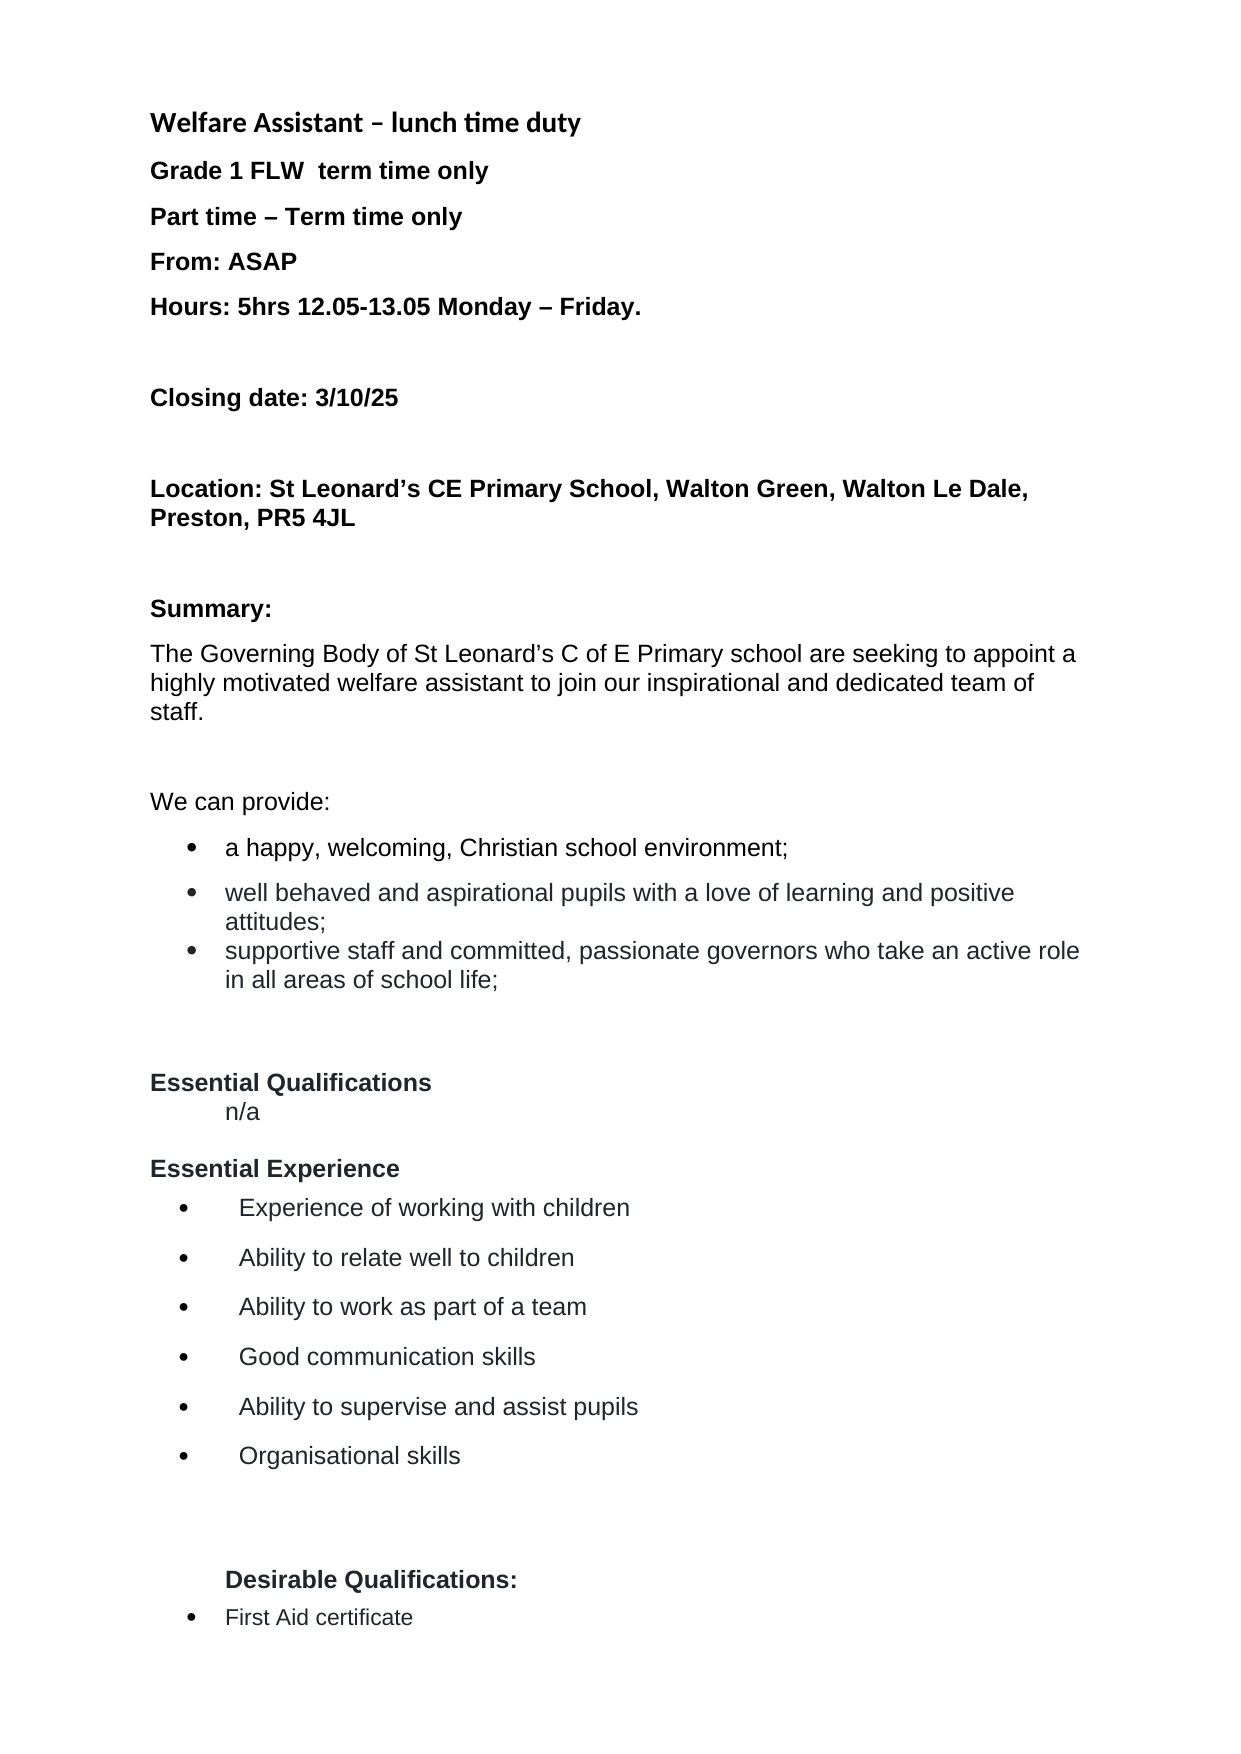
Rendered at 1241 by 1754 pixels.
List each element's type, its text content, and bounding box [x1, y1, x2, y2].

text Essential Experience [150, 1154, 1090, 1183]
text Grade 1 FLW term time only [150, 156, 1090, 185]
text Summary: [150, 594, 1090, 622]
list First Aid certificate [187, 1604, 1090, 1630]
text Closing date: 3/10/25 [150, 383, 1090, 412]
text From: ASAP [150, 247, 1090, 276]
text We can provide: [150, 787, 1090, 816]
list supportive staff and committed, passionate governors who take an active role in all areas of school life; [187, 936, 1090, 993]
list a happy, welcoming, Christian school environment; [187, 833, 1090, 862]
list Experience of working with children [179, 1193, 1090, 1222]
text Location: St Leonard’s CE Primary School, Walton Green, Walton Le Dale, Preston, PR5 4JL [150, 474, 1090, 532]
text Hours: 5hrs 12.05-13.05 Monday – Friday. [150, 292, 1090, 321]
list Ability to supervise and assist pupils [179, 1391, 1090, 1420]
list Organisational skills [179, 1441, 1090, 1470]
text The Governing Body of St Leonard’s C of E Primary school are seeking to appoint a highly motivated welfare assistant to join our inspirational and dedicated team of staff. [150, 639, 1090, 725]
list Good communication skills [179, 1342, 1090, 1371]
text n/a [225, 1096, 1090, 1125]
list well behaved and aspirational pupils with a love of learning and positive attitudes; [187, 878, 1090, 936]
list Ability to work as part of a team [179, 1292, 1090, 1321]
list Desirable Qualifications: [225, 1536, 1090, 1593]
text Welfare Assistant – lunch time duty [150, 104, 1090, 139]
text Part time – Term time only [150, 202, 1090, 230]
text Essential Qualifications [150, 1068, 1090, 1096]
list Ability to relate well to children [179, 1243, 1090, 1271]
